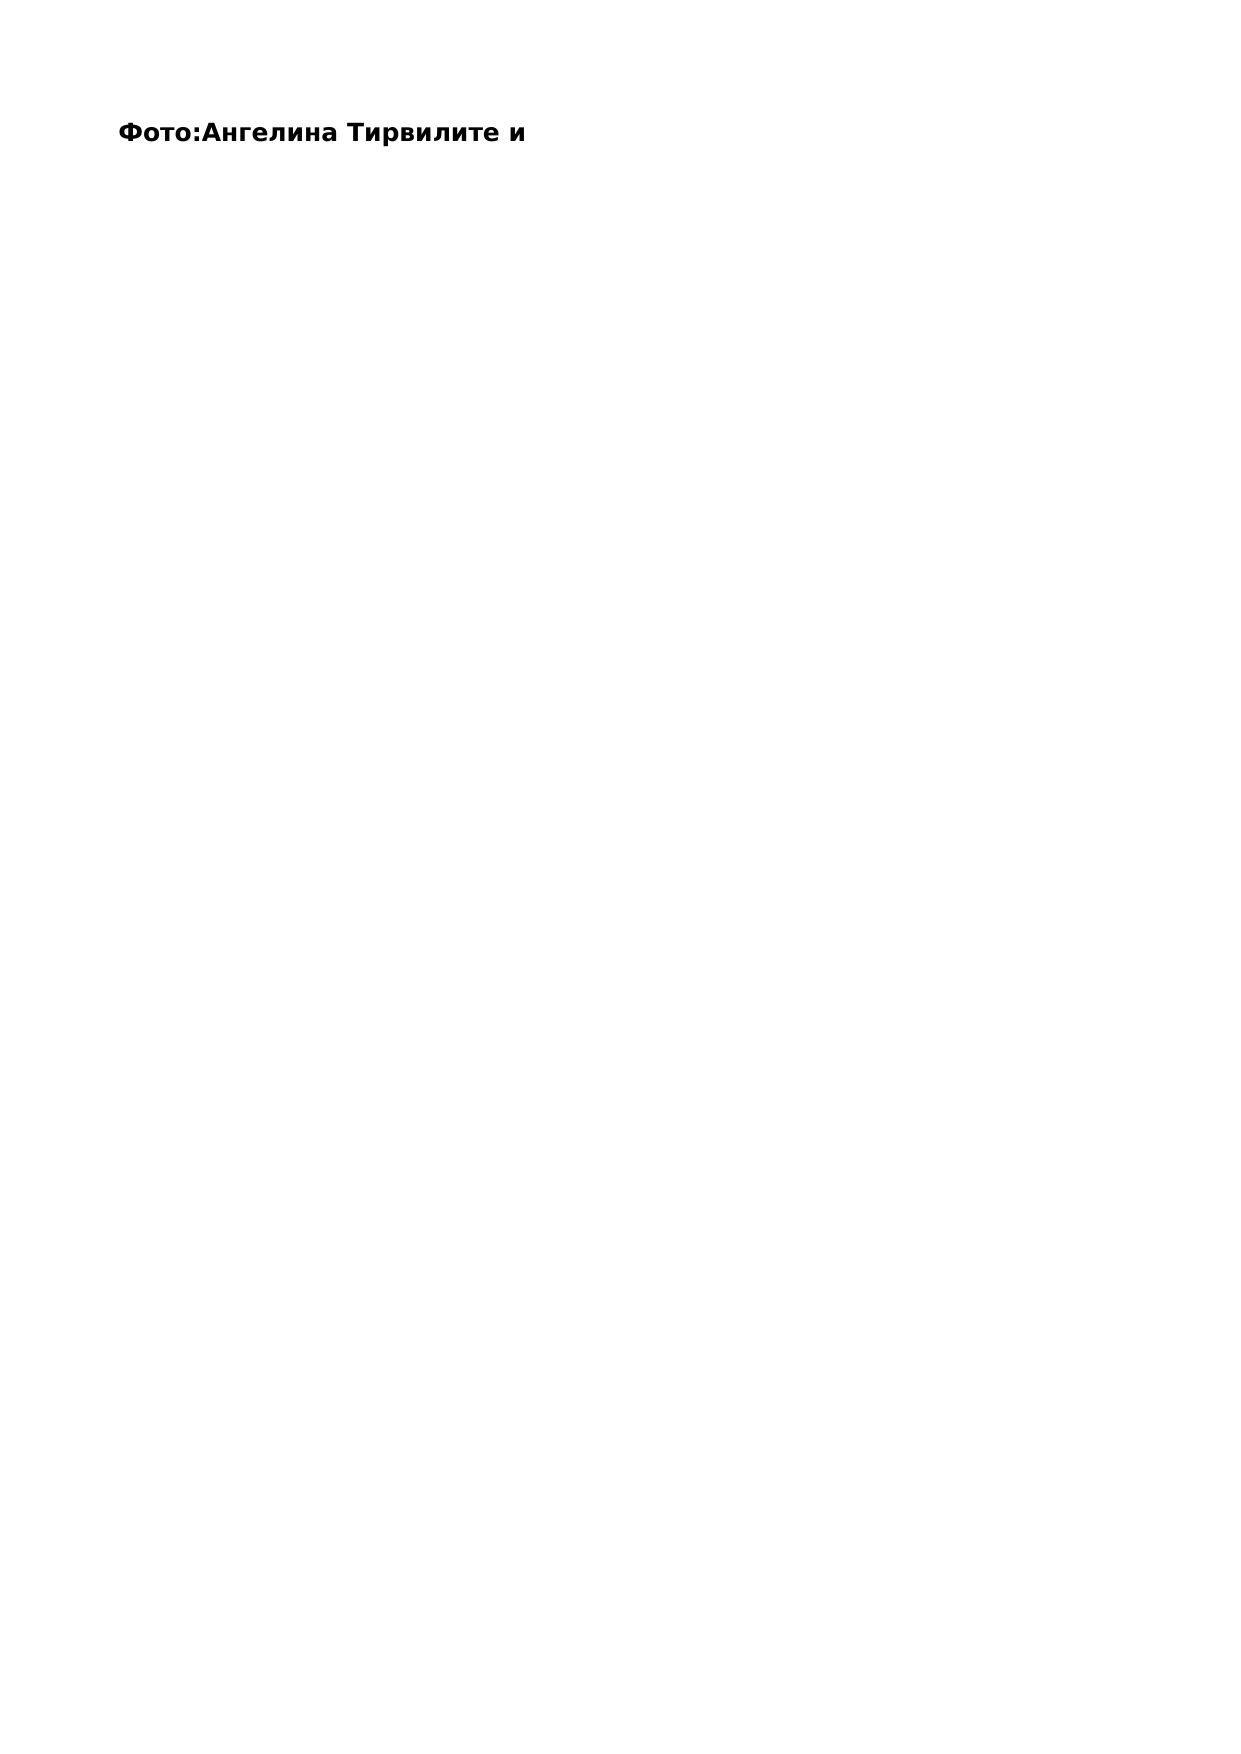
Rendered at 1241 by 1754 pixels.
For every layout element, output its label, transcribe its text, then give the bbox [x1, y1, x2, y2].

subtitle Фото:Ангелина Тирвилите и [118, 118, 1122, 147]
